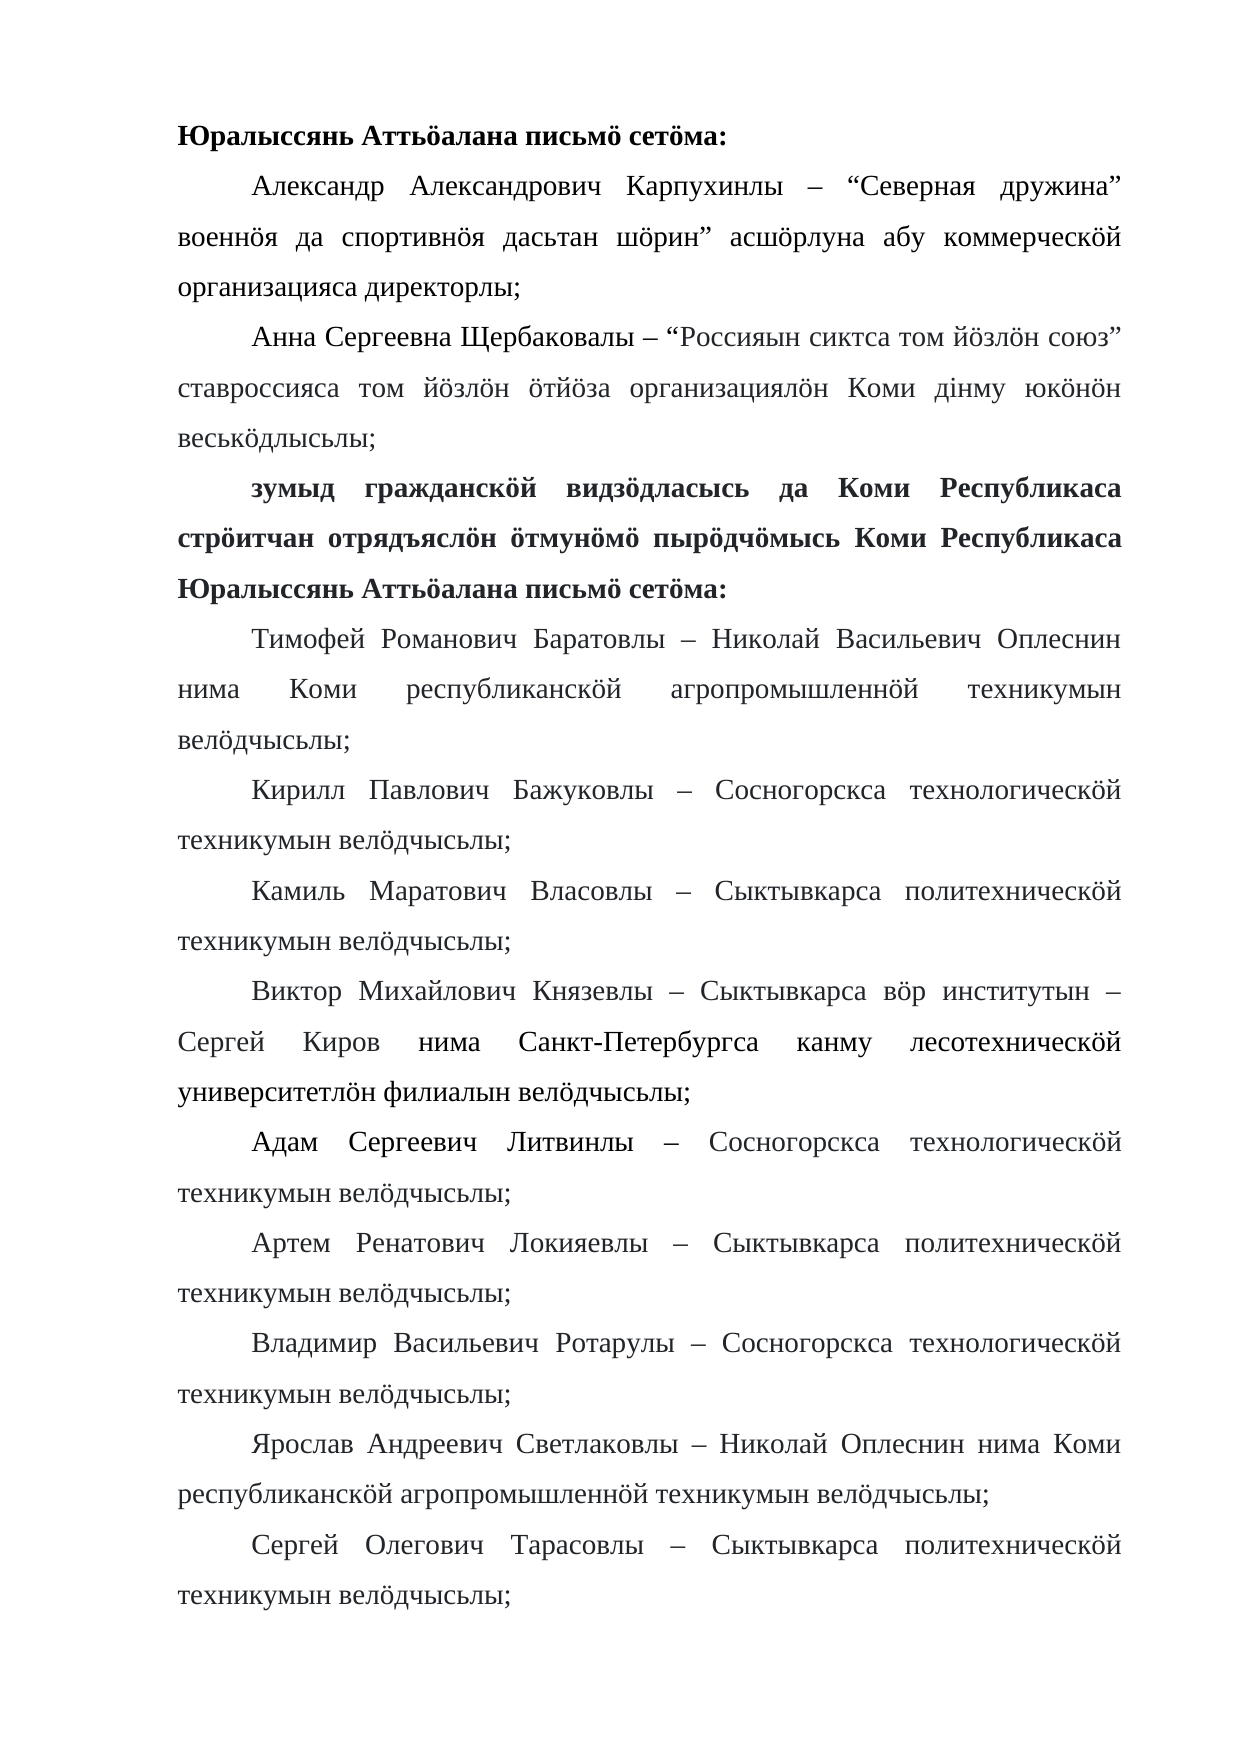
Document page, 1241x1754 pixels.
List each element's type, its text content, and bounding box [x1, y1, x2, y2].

text Тимофей Романович Баратовлы – Николай Васильевич Оплеснин нима Коми республиканскӧй агропромышленнӧй техникумын велӧдчысьлы; [177, 621, 1122, 755]
text Виктор Михайлович Князевлы – Сыктывкарса вӧр институтын – Сергей Киров нима Санкт-Петербургса канму лесотехническӧй университетлӧн филиалын велӧдчысьлы; [177, 973, 1122, 1108]
text Юралыссянь Аттьӧалана письмӧ сетӧма: [177, 118, 1122, 152]
text Адам Сергеевич Литвинлы – Сосногорскса технологическӧй техникумын велӧдчысьлы; [177, 1124, 1122, 1208]
text Артем Ренатович Локияевлы – Сыктывкарса политехническӧй техникумын велӧдчысьлы; [177, 1225, 1122, 1309]
text Камиль Маратович Власовлы – Сыктывкарса политехническӧй техникумын велӧдчысьлы; [177, 873, 1122, 957]
text Кирилл Павлович Бажуковлы – Сосногорскса технологическӧй техникумын велӧдчысьлы; [177, 772, 1122, 856]
text Владимир Васильевич Ротарулы – Сосногорскса технологическӧй техникумын велӧдчысьлы; [177, 1326, 1122, 1409]
text Александр Александрович Карпухинлы – “Северная дружина” военнӧя да спортивнӧя дасьтан шӧрин” асшӧрлуна абу коммерческӧй организацияса директорлы; [177, 168, 1122, 303]
text Сергей Олегович Тарасовлы – Сыктывкарса политехническӧй техникумын велӧдчысьлы; [177, 1527, 1122, 1611]
text Анна Сергеевна Щербаковалы – “Россияын сиктса том йӧзлӧн союз” ставроссияса том йӧзлӧн ӧтйӧза организациялӧн Коми дінму юкӧнӧн веськӧдлысьлы; [177, 319, 1122, 453]
text зумыд гражданскӧй видзӧдласысь да Коми Республикаса стрӧитчан отрядъяслӧн ӧтмунӧмӧ пырӧдчӧмысь Коми Республикаса Юралыссянь Аттьӧалана письмӧ сетӧма: [177, 470, 1122, 604]
text Ярослав Андреевич Светлаковлы – Николай Оплеснин нима Коми республиканскӧй агропромышленнӧй техникумын велӧдчысьлы; [177, 1426, 1122, 1510]
